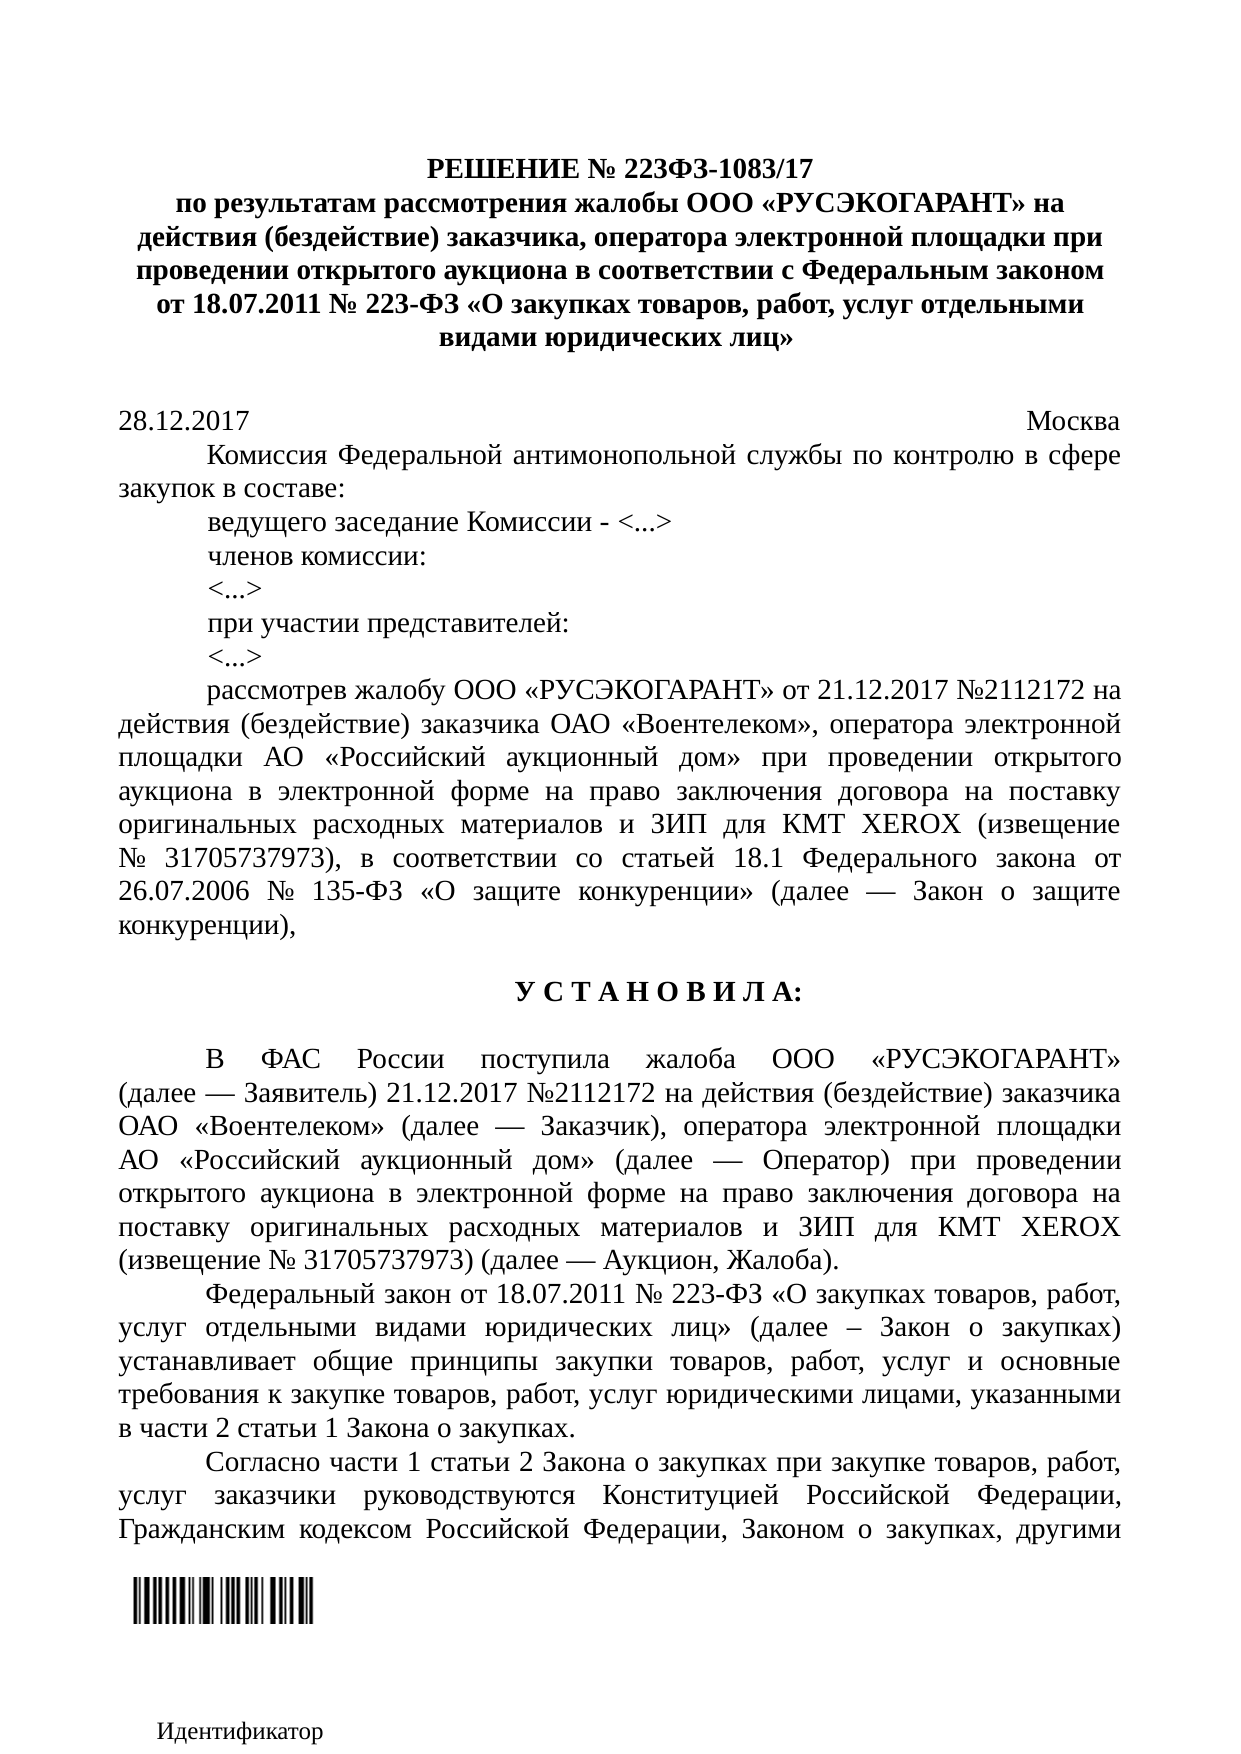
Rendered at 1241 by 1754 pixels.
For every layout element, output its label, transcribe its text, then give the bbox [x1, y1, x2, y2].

text при участии представителей: [118, 605, 1122, 639]
text по результатам рассмотрения жалобы ООО «РУСЭКОГАРАНТ» на действия (бездействие) заказчика, оператора электронной площадки при проведении открытого аукциона в соответствии с Федеральным законом от 18.07.2011 № 223-ФЗ «О закупках товаров, работ, услуг отдельными видами юридических лиц» [118, 185, 1122, 353]
text У С Т А Н О В И Л А: [118, 974, 1122, 1008]
text В ФАС России поступила жалоба ООО «РУСЭКОГАРАНТ» (далее — Заявитель) 21.12.2017 №2112172 на действия (бездействие) заказчика ОАО «Воентелеком» (далее — Заказчик), оператора электронной площадки АО «Российский аукционный дом» (далее — Оператор) при проведении открытого аукциона в электронной форме на право заключения договора на поставку оригинальных расходных материалов и ЗИП для КМТ XEROX (извещение № 31705737973) (далее — Аукцион, Жалоба). [118, 1041, 1122, 1276]
text <...> [118, 639, 1122, 672]
text Федеральный закон от 18.07.2011 № 223-ФЗ «О закупках товаров, работ, услуг отдельными видами юридических лиц» (далее – Закон о закупках) устанавливает общие принципы закупки товаров, работ, услуг и основные требования к закупке товаров, работ, услуг юридическими лицами, указанными в части 2 статьи 1 Закона о закупках. [118, 1276, 1122, 1444]
text 28.12.2017 Москва [118, 403, 1122, 437]
picture [118, 1577, 331, 1624]
text рассмотрев жалобу ООО «РУСЭКОГАРАНТ» от 21.12.2017 №2112172 на действия (бездействие) заказчика ОАО «Воентелеком», оператора электронной площадки АО «Российский аукционный дом» при проведении открытого аукциона в электронной форме на право заключения договора на поставку оригинальных расходных материалов и ЗИП для КМТ XEROX (извещение № 31705737973), в соответствии со статьей 18.1 Федерального закона от 26.07.2006 № 135-ФЗ «О защите конкуренции» (далее — Закон о защите конкуренции), [118, 672, 1122, 941]
text РЕШЕНИЕ № 223ФЗ-1083/17 [118, 152, 1122, 185]
text Согласно части 1 статьи 2 Закона о закупках при закупке товаров, работ, услуг заказчики руководствуются Конституцией Российской Федерации, Гражданским кодексом Российской Федерации, Законом о закупках, другими [118, 1444, 1122, 1544]
text <...> [118, 572, 1122, 605]
text Комиссия Федеральной антимонопольной службы по контролю в сфере закупок в составе: [118, 437, 1122, 504]
text членов комиссии: [118, 538, 1122, 572]
text ведущего заседание Комиссии - <...> [118, 504, 1122, 538]
